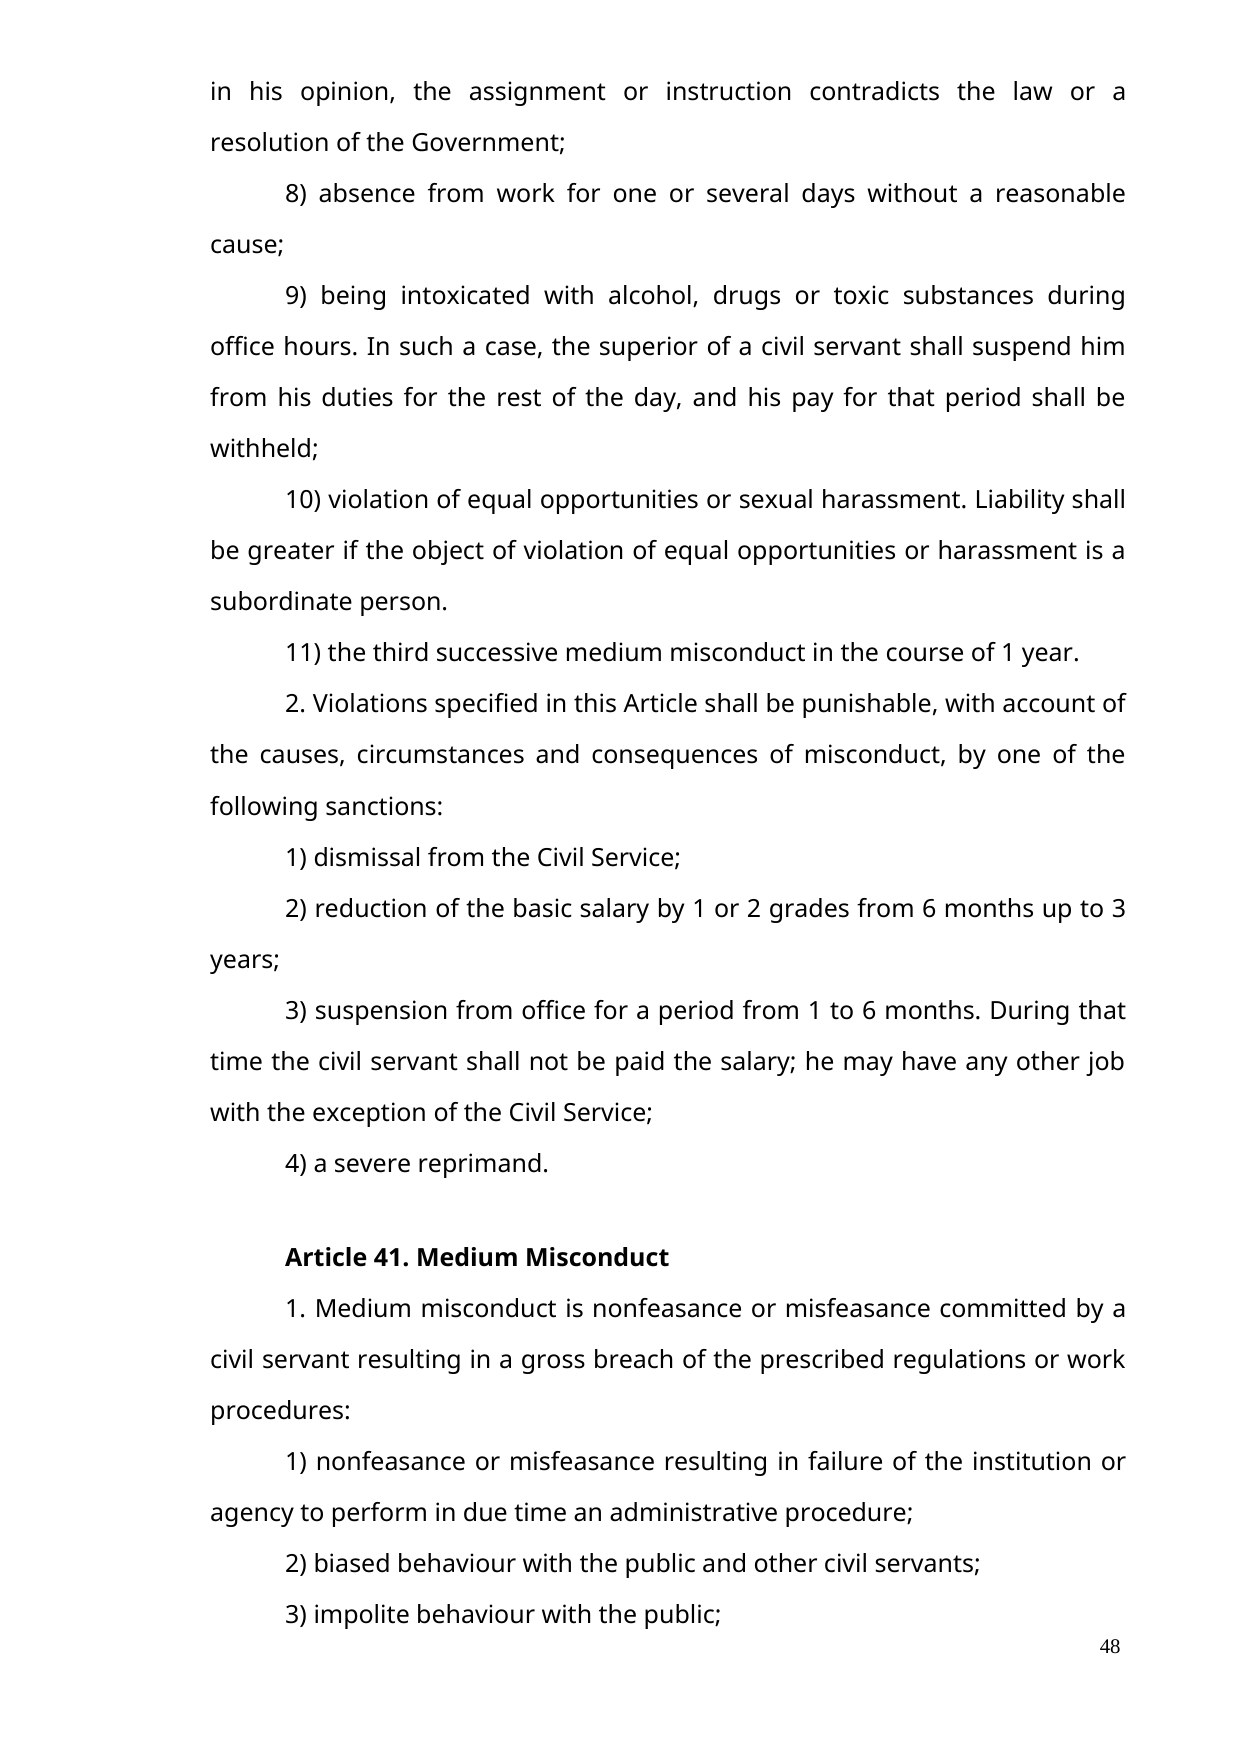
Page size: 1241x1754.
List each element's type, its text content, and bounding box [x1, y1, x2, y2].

text Article 41. Medium Misconduct [210, 1239, 1127, 1274]
text 3) suspension from office for a period from 1 to 6 months. During that time the civil servant shall not be paid the salary; he may have any other job with the exception of the Civil Service; [210, 992, 1127, 1128]
text 9) being intoxicated with alcohol, drugs or toxic substances during office hours. In such a case, the superior of a civil servant shall suspend him from his duties for the rest of the day, and his pay for that period shall be withheld; [210, 278, 1127, 465]
text 2) reduction of the basic salary by 1 or 2 grades from 6 months up to 3 years; [210, 890, 1127, 975]
text 8) absence from work for one or several days without a reasonable cause; [210, 176, 1127, 261]
text 3) impolite behaviour with the public; [210, 1597, 1127, 1631]
text 11) the third successive medium misconduct in the course of 1 year. [210, 635, 1127, 669]
text 10) violation of equal opportunities or sexual harassment. Liability shall be greater if the object of violation of equal opportunities or harassment is a subordinate person. [210, 482, 1127, 618]
text 4) a severe reprimand. [210, 1145, 1127, 1179]
text 1) nonfeasance or misfeasance resulting in failure of the institution or agency to perform in due time an administrative procedure; [210, 1444, 1127, 1529]
text 1. Medium misconduct is nonfeasance or misfeasance committed by a civil servant resulting in a gross breach of the prescribed regulations or work procedures: [210, 1291, 1127, 1427]
text 1) dismissal from the Civil Service; [210, 839, 1127, 873]
text in his opinion, the assignment or instruction contradicts the law or a resolution of the Government; [210, 73, 1127, 159]
text 2. Violations specified in this Article shall be punishable, with account of the causes, circumstances and consequences of misconduct, by one of the following sanctions: [210, 686, 1127, 822]
text 2) biased behaviour with the public and other civil servants; [210, 1546, 1127, 1580]
